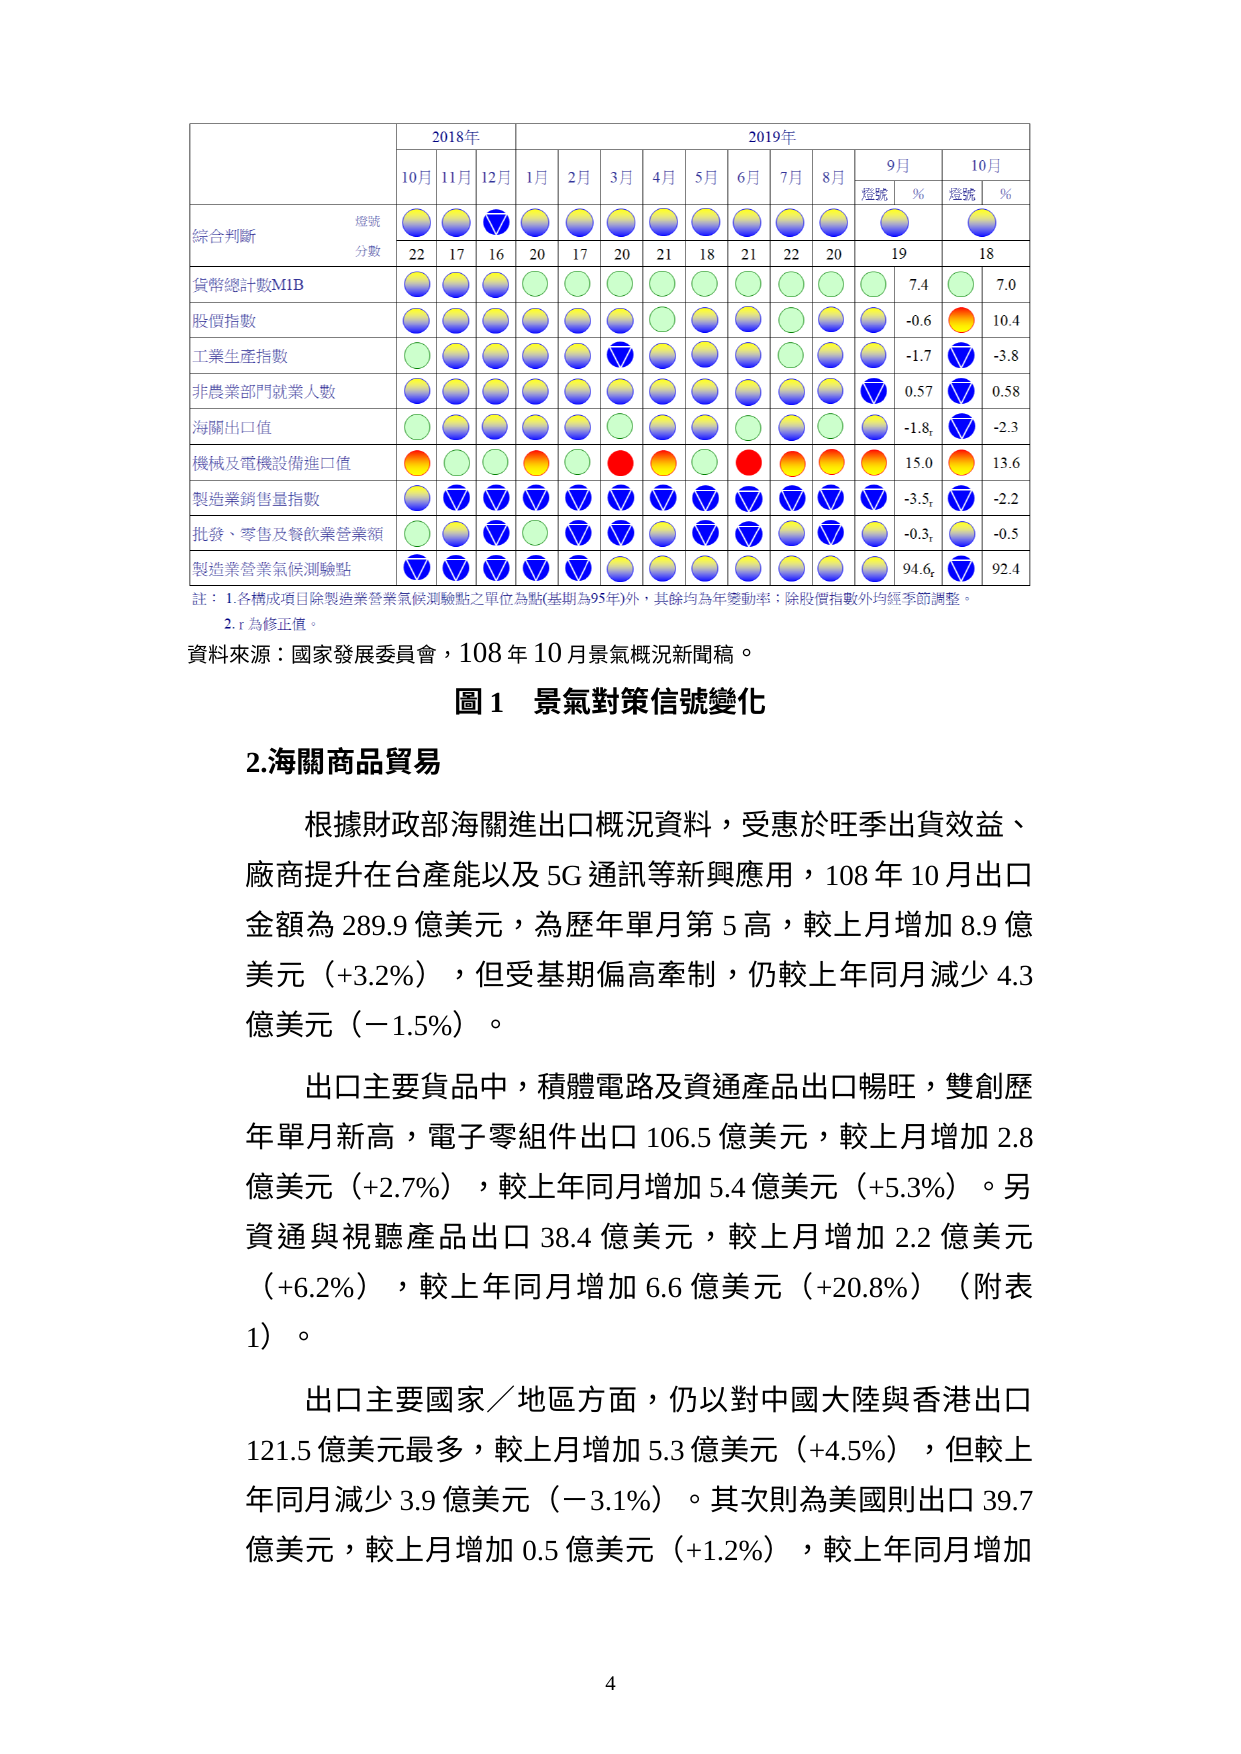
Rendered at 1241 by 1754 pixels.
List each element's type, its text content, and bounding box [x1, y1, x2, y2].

text 出口主要貨品中，積體電路及資通產品出口暢旺，雙創歷年單月新高，電子零組件出口106.5億美元，較上月增加2.8億美元（+2.7%），較上年同月增加5.4億美元（+5.3%）。另資通與視聽產品出口38.4億美元，較上月增加2.2億美元（+6.2%），較上年同月增加6.6億美元（+20.8%）（附表1）。 [246, 1057, 1033, 1357]
subtitle 2.海關商品貿易 [246, 732, 1033, 782]
text 圖1 景氣對策信號變化 [187, 682, 1033, 720]
picture [187, 118, 1034, 634]
text 根據財政部海關進出口概況資料，受惠於旺季出貨效益、廠商提升在台產能以及5G通訊等新興應用，108年10月出口金額為289.9億美元，為歷年單月第5高，較上月增加8.9億美元（+3.2%），但受基期偏高牽制，仍較上年同月減少4.3億美元（－1.5%）。 [246, 795, 1033, 1045]
text 資料來源：國家發展委員會，108年10月景氣概況新聞稿。 [187, 634, 1033, 670]
text 出口主要國家／地區方面，仍以對中國大陸與香港出口121.5億美元最多，較上月增加5.3億美元（+4.5%），但較上年同月減少3.9億美元（－3.1%）。其次則為美國則出口39.7億美元，較上月增加0.5億美元（+1.2%），較上年同月增加 [246, 1370, 1033, 1570]
